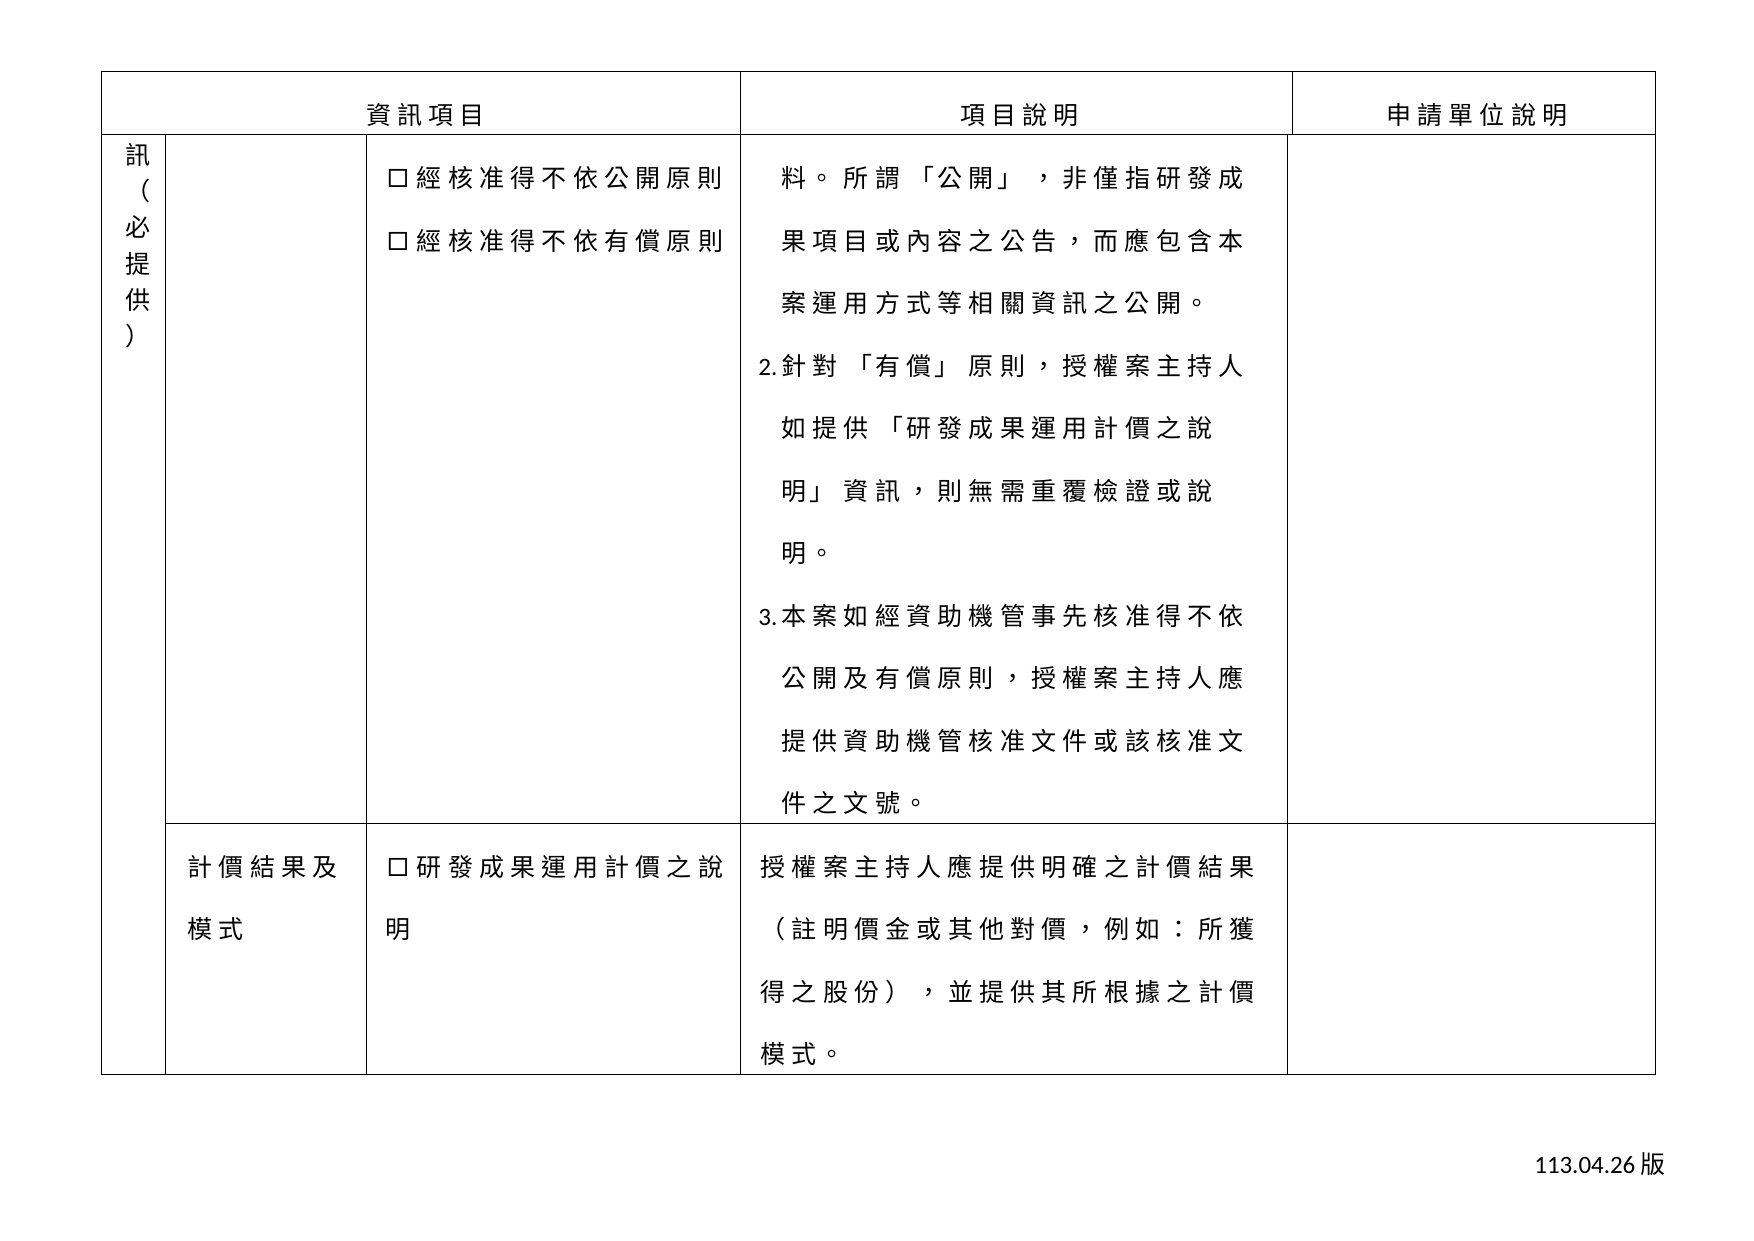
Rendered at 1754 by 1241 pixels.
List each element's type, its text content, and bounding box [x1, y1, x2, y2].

table_cell 計價結果及模式 [166, 824, 366, 1074]
table_cell [166, 135, 366, 823]
table_header 申請單位說明 [1293, 72, 1655, 134]
table_header 資訊項目 [102, 72, 740, 134]
table_cell 料。所謂「公開」，非僅指研發成果項目或內容之公告，而應包含本案運用方式等相關資訊之公開。 2.針對「有償」原則，授權案主持人如提供「研發成果運用計價之說明」資訊，則無需重覆檢證或說明。 3.本案如經資助機管事先核准得不依公開及有償原則，授權案主持人應提供資助機管核准文件或該核准文件之文號。 [741, 135, 1287, 823]
table_cell [1288, 135, 1655, 823]
table_cell 訊（必提供） [102, 135, 165, 1074]
table_header 項目說明 [741, 72, 1292, 134]
table_cell 經核准得不依公開原則 經核准得不依有償原則 [367, 135, 740, 823]
table_cell [1288, 824, 1655, 1074]
table_cell 研發成果運用計價之說明 [367, 824, 740, 1074]
table_cell 授權案主持人應提供明確之計價結果（註明價金或其他對價，例如：所獲得之股份），並提供其所根據之計價模式。 [741, 824, 1287, 1074]
